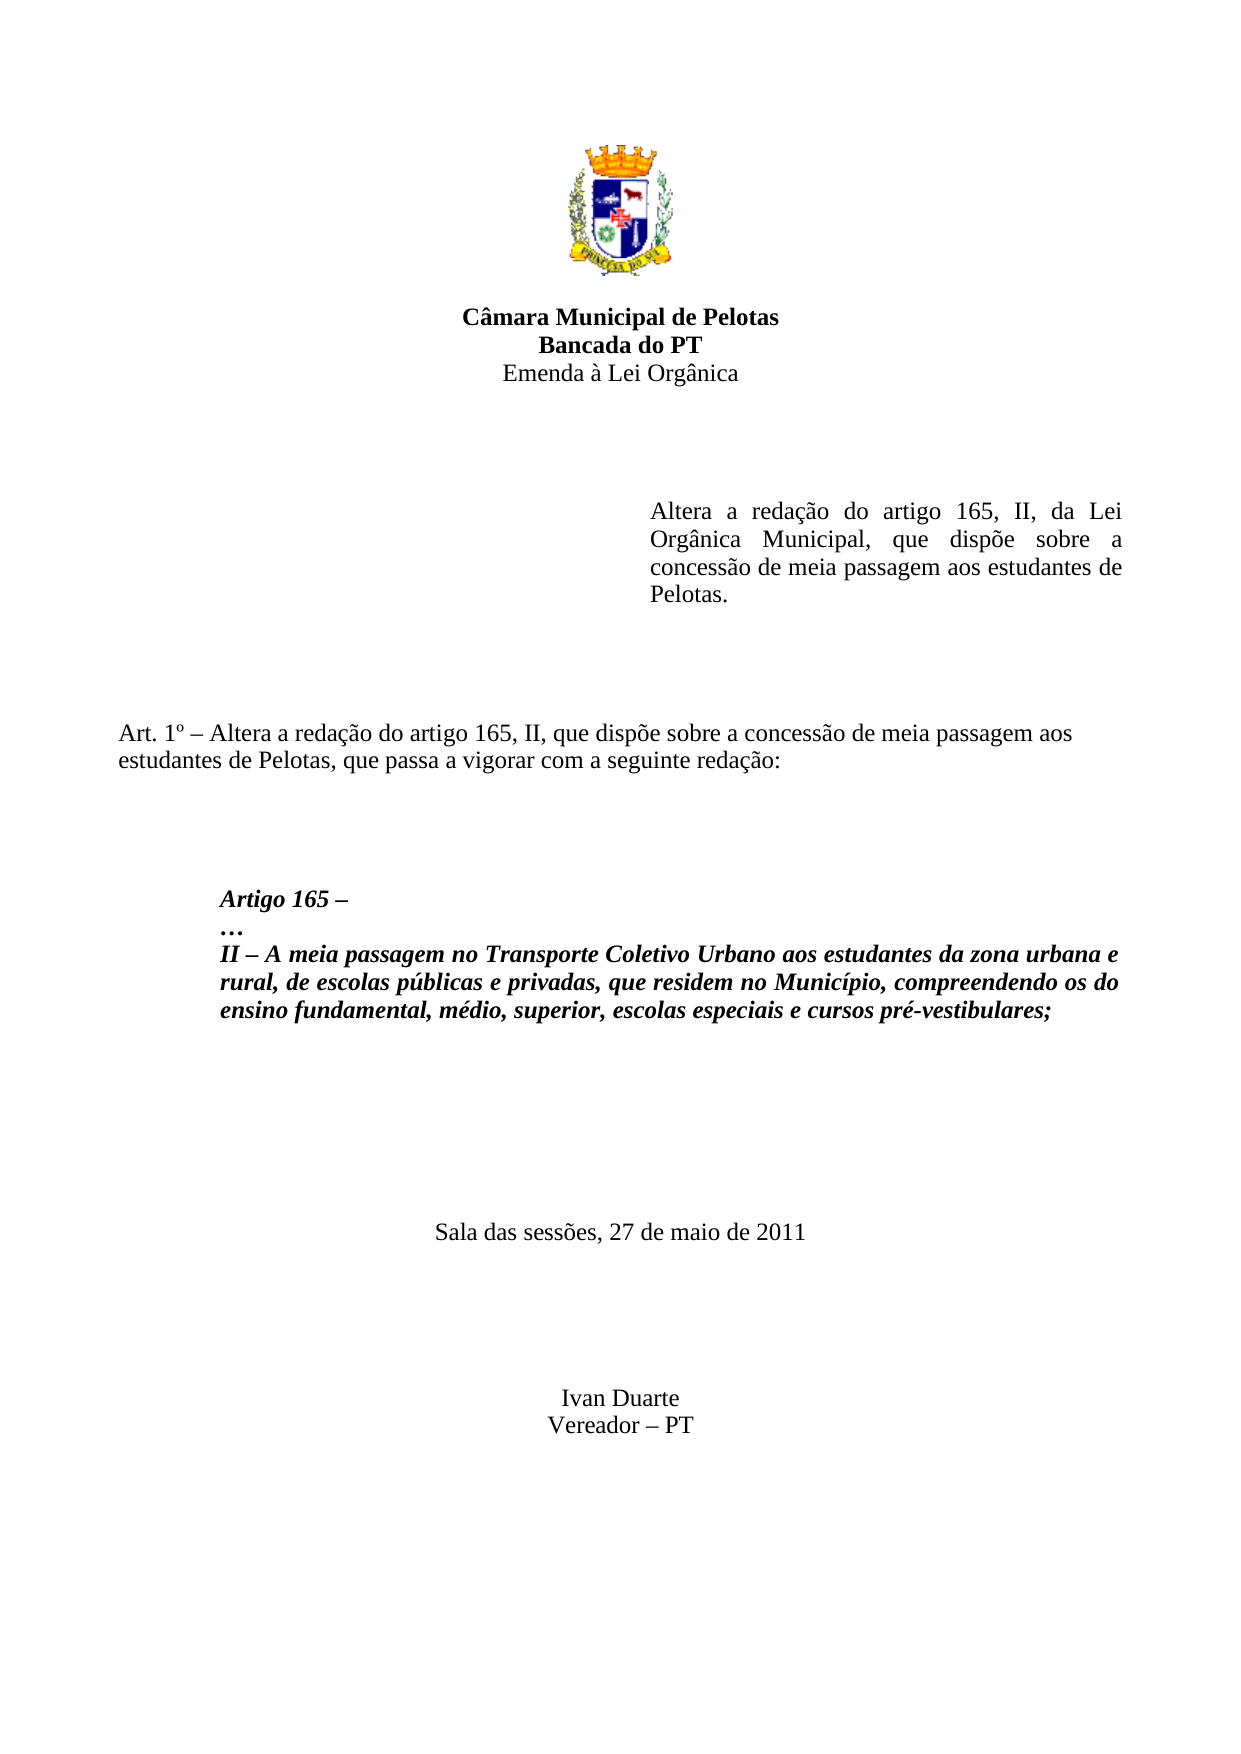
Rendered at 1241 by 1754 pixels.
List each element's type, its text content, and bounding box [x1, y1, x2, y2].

text II – A meia passagem no Transporte Coletivo Urbano aos estudantes da zona urbana e rural, de escolas públicas e privadas, que residem no Município, compreendendo os do ensino fundamental, médio, superior, escolas especiais e cursos pré-vestibulares; [220, 941, 1123, 1024]
text Câmara Municipal de Pelotas [118, 303, 1123, 331]
text Sala das sessões, 27 de maio de 2011 [118, 1218, 1123, 1245]
picture [568, 145, 673, 276]
text … [220, 913, 1123, 941]
text Ivan Duarte [118, 1384, 1123, 1412]
text Altera a redação do artigo 165, II, da Lei Orgânica Municipal, que dispõe sobre a concessão de meia passagem aos estudantes de Pelotas. [650, 497, 1123, 608]
text Art. 1º – Altera a redação do artigo 165, II, que dispõe sobre a concessão de meia passagem aos estudantes de Pelotas, que passa a vigorar com a seguinte redação: [118, 719, 1123, 774]
text Bancada do PT [118, 331, 1123, 359]
text Emenda à Lei Orgânica [118, 359, 1123, 386]
text Vereador – PT [118, 1412, 1123, 1439]
text Artigo 165 – [220, 885, 1123, 913]
